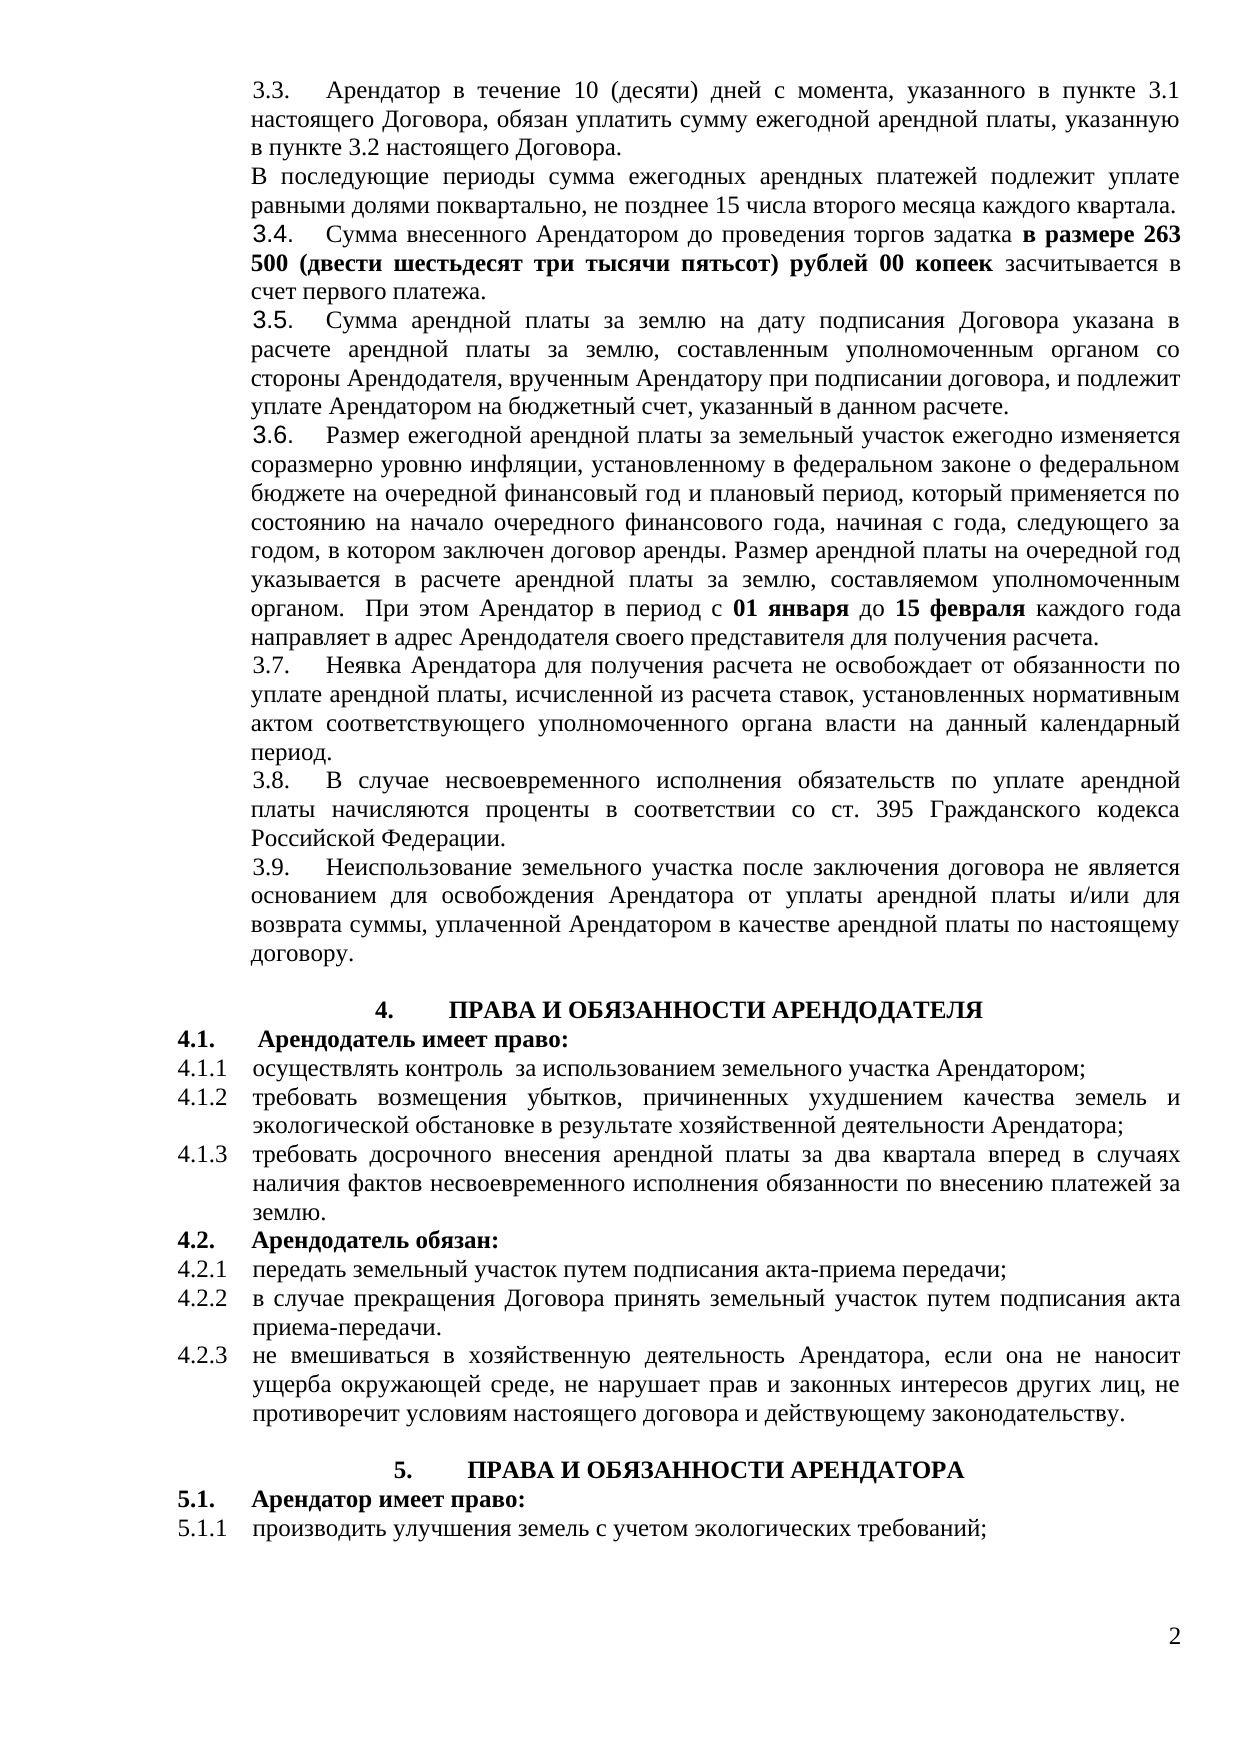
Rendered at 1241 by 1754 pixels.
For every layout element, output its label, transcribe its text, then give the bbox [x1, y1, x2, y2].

list требовать возмещения убытков, причиненных ухудшением качества земель и экологической обстановке в результате хозяйственной деятельности Арендатора; [177, 1082, 1181, 1139]
list не вмешиваться в хозяйственную деятельность Арендатора, если она не наносит ущерба окружающей среде, не нарушает прав и законных интересов других лиц, не противоречит условиям настоящего договора и действующему законодательству. [177, 1340, 1181, 1427]
list в случае прекращения Договора принять земельный участок путем подписания акта приема-передачи. [177, 1283, 1181, 1340]
text 5.1. Арендатор имеет право: [177, 1484, 1181, 1513]
list ПРАВА И ОБЯЗАННОСТИ АРЕНДАТОРА [177, 1455, 1181, 1484]
list Сумма внесенного Арендатором до проведения торгов задатка в размере 263 500 (двести шестьдесят три тысячи пятьсот) рублей 00 копеек засчитывается в счет первого платежа. [177, 219, 1181, 305]
list Неявка Арендатора для получения расчета не освобождает от обязанности по уплате арендной платы, исчисленной из расчета ставок, установленных нормативным актом соответствующего уполномоченного органа власти на данный календарный период. [177, 650, 1181, 765]
list осуществлять контроль за использованием земельного участка Арендатором; [177, 1053, 1181, 1082]
list передать земельный участок путем подписания акта-приема передачи; [177, 1254, 1181, 1283]
list требовать досрочного внесения арендной платы за два квартала вперед в случаях наличия фактов несвоевременного исполнения обязанности по внесению платежей за землю. [177, 1139, 1181, 1225]
list ПРАВА И ОБЯЗАННОСТИ АРЕНДОДАТЕЛЯ [177, 995, 1181, 1024]
list производить улучшения земель с учетом экологических требований; [177, 1513, 1181, 1542]
list Неиспользование земельного участка после заключения договора не является основанием для освобождения Арендатора от уплаты арендной платы и/или для возврата суммы, уплаченной Арендатором в качестве арендной платы по настоящему договору. [177, 852, 1181, 967]
text В последующие периоды сумма ежегодных арендных платежей подлежит уплате равными долями поквартально, не позднее 15 числа второго месяца каждого квартала. [251, 161, 1181, 219]
text 4.1. Арендодатель имеет право: [177, 1024, 1181, 1053]
list Размер ежегодной арендной платы за земельный участок ежегодно изменяется соразмерно уровню инфляции, установленному в федеральном законе о федеральном бюджете на очередной финансовый год и плановый период, который применяется по состоянию на начало очередного финансового года, начиная с года, следующего за годом, в котором заключен договор аренды. Размер арендной платы на очередной год указывается в расчете арендной платы за землю, составляемом уполномоченным органом. При этом Арендатор в период с 01 января до 15 февраля каждого года направляет в адрес Арендодателя своего представителя для получения расчета. [177, 420, 1181, 650]
list Арендатор в течение 10 (десяти) дней с момента, указанного в пункте 3.1 настоящего Договора, обязан уплатить сумму ежегодной арендной платы, указанную в пункте 3.2 настоящего Договора. [177, 75, 1181, 161]
list Сумма арендной платы за землю на дату подписания Договора указана в расчете арендной платы за землю, составленным уполномоченным органом со стороны Арендодателя, врученным Арендатору при подписании договора, и подлежит уплате Арендатором на бюджетный счет, указанный в данном расчете. [177, 305, 1181, 420]
list В случае несвоевременного исполнения обязательств по уплате арендной платы начисляются проценты в соответствии со ст. 395 Гражданского кодекса Российской Федерации. [177, 765, 1181, 852]
text 4.2. Арендодатель обязан: [177, 1225, 1181, 1254]
